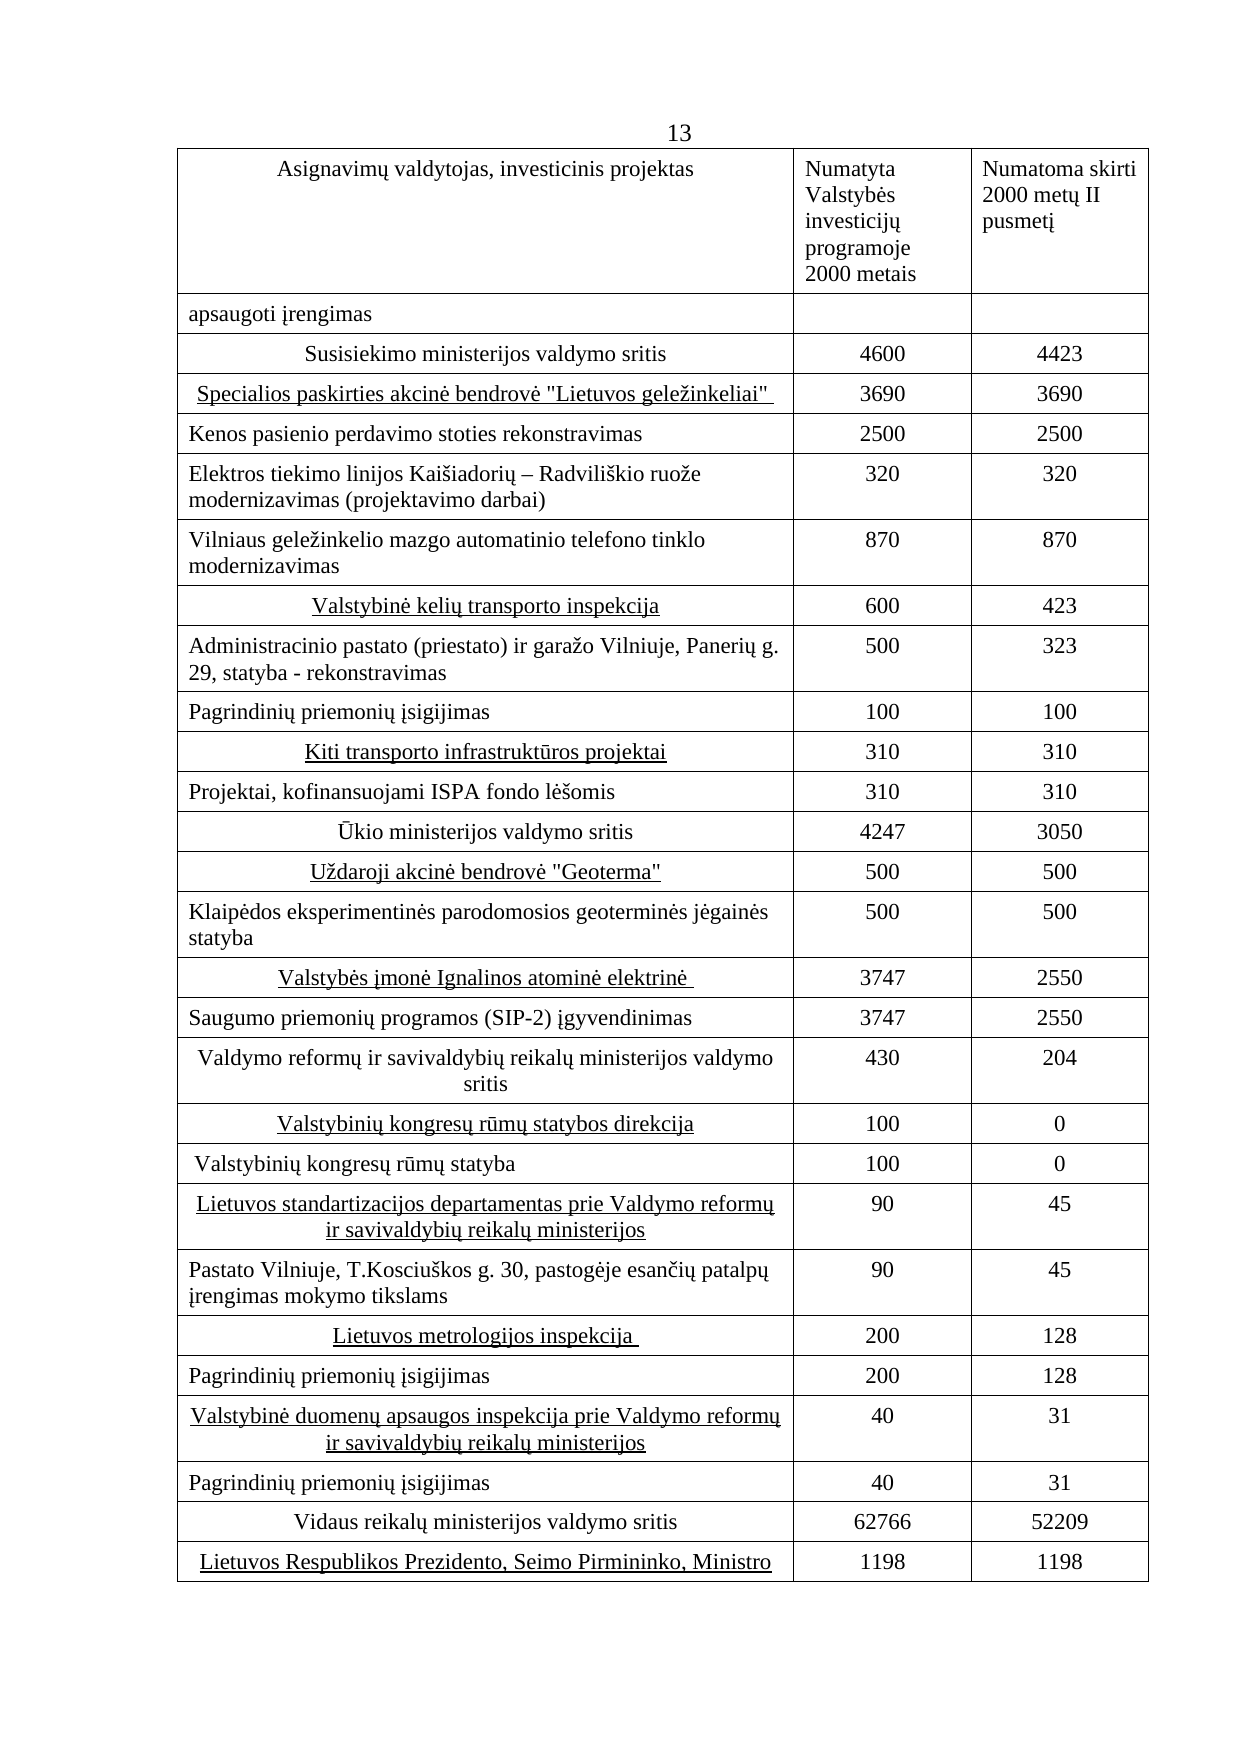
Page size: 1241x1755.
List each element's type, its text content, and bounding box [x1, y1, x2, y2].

table_cell Valstybinė kelių transporto inspekcija [178, 586, 793, 625]
table_cell 45 [972, 1184, 1148, 1249]
table_header Numatyta Valstybės investicijų programoje 2000 metais [794, 149, 971, 293]
table_cell 128 [972, 1356, 1148, 1395]
table_cell 4600 [794, 334, 971, 373]
table_cell Pagrindinių priemonių įsigijimas [178, 692, 793, 731]
table_cell Kiti transporto infrastruktūros projektai [178, 732, 793, 771]
table_cell Valstybinių kongresų rūmų statyba [178, 1144, 793, 1183]
table_cell 310 [972, 732, 1148, 771]
table_cell 1198 [972, 1542, 1148, 1581]
table_header Asignavimų valdytojas, investicinis projektas [178, 149, 793, 293]
table_cell Lietuvos Respublikos Prezidento, Seimo Pirmininko, Ministro [178, 1542, 793, 1581]
table_cell 323 [972, 626, 1148, 691]
table_cell 4423 [972, 334, 1148, 373]
table_cell 430 [794, 1038, 971, 1103]
table_cell 0 [972, 1104, 1148, 1143]
table_cell 600 [794, 586, 971, 625]
table_cell 500 [794, 626, 971, 691]
table_cell 2500 [794, 414, 971, 452]
table_cell Lietuvos metrologijos inspekcija [178, 1316, 793, 1355]
table_cell Vidaus reikalų ministerijos valdymo sritis [178, 1502, 793, 1541]
table_cell 200 [794, 1316, 971, 1355]
table_cell 128 [972, 1316, 1148, 1355]
table_cell [972, 294, 1148, 333]
table_cell Lietuvos standartizacijos departamentas prie Valdymo reformų ir savivaldybių reikalų ministerijos [178, 1184, 793, 1249]
table_cell Projektai, kofinansuojami ISPA fondo lėšomis [178, 772, 793, 811]
table_cell 423 [972, 586, 1148, 625]
table_cell Kenos pasienio perdavimo stoties rekonstravimas [178, 414, 793, 452]
table_cell 310 [972, 772, 1148, 811]
table_cell 3747 [794, 998, 971, 1037]
table_cell 40 [794, 1396, 971, 1461]
table_cell 320 [972, 454, 1148, 519]
table_cell 310 [794, 732, 971, 771]
table_cell 40 [794, 1462, 971, 1501]
table_cell 100 [972, 692, 1148, 731]
table_cell 3747 [794, 958, 971, 997]
table_cell 204 [972, 1038, 1148, 1103]
table_cell 100 [794, 1144, 971, 1183]
table_cell 200 [794, 1356, 971, 1395]
table_cell Pagrindinių priemonių įsigijimas [178, 1462, 793, 1501]
table_cell 31 [972, 1396, 1148, 1461]
table_cell Saugumo priemonių programos (SIP-2) įgyvendinimas [178, 998, 793, 1037]
table_cell 90 [794, 1250, 971, 1315]
table_cell Uždaroji akcinė bendrovė "Geoterma" [178, 852, 793, 891]
table_cell 4247 [794, 812, 971, 851]
table_cell 870 [794, 520, 971, 585]
table_cell 320 [794, 454, 971, 519]
table_cell 31 [972, 1462, 1148, 1501]
table_cell 500 [794, 892, 971, 957]
table_cell Administracinio pastato (priestato) ir garažo Vilniuje, Panerių g. 29, statyba - rekonstravimas [178, 626, 793, 691]
table_cell 100 [794, 1104, 971, 1143]
table_cell 500 [972, 892, 1148, 957]
table_cell Valdymo reformų ir savivaldybių reikalų ministerijos valdymo sritis [178, 1038, 793, 1103]
table_cell apsaugoti įrengimas [178, 294, 793, 333]
table_cell Susisiekimo ministerijos valdymo sritis [178, 334, 793, 373]
table_cell 2550 [972, 958, 1148, 997]
table_cell 3050 [972, 812, 1148, 851]
table_cell Pagrindinių priemonių įsigijimas [178, 1356, 793, 1395]
table_cell 45 [972, 1250, 1148, 1315]
table_cell Elektros tiekimo linijos Kaišiadorių – Radviliškio ruože modernizavimas (projektavimo darbai) [178, 454, 793, 519]
table_cell Ūkio ministerijos valdymo sritis [178, 812, 793, 851]
table_cell 870 [972, 520, 1148, 585]
table_cell 0 [972, 1144, 1148, 1183]
table_cell 310 [794, 772, 971, 811]
table_cell Klaipėdos eksperimentinės parodomosios geoterminės jėgainės statyba [178, 892, 793, 957]
table_cell 2500 [972, 414, 1148, 452]
table_cell 3690 [972, 374, 1148, 413]
table_cell 90 [794, 1184, 971, 1249]
table_cell 2550 [972, 998, 1148, 1037]
table_cell 62766 [794, 1502, 971, 1541]
table_cell Vilniaus geležinkelio mazgo automatinio telefono tinklo modernizavimas [178, 520, 793, 585]
table_cell 500 [794, 852, 971, 891]
table_cell Valstybinių kongresų rūmų statybos direkcija [178, 1104, 793, 1143]
table_cell Valstybės įmonė Ignalinos atominė elektrinė [178, 958, 793, 997]
table_header Numatoma skirti 2000 metų II pusmetį [972, 149, 1148, 293]
table_cell 1198 [794, 1542, 971, 1581]
table_cell 500 [972, 852, 1148, 891]
table_cell Specialios paskirties akcinė bendrovė "Lietuvos geležinkeliai" [178, 374, 793, 413]
table_cell Valstybinė duomenų apsaugos inspekcija prie Valdymo reformų ir savivaldybių reikalų ministerijos [178, 1396, 793, 1461]
table_cell 100 [794, 692, 971, 731]
table_cell [794, 294, 971, 333]
table_cell Pastato Vilniuje, T.Kosciuškos g. 30, pastogėje esančių patalpų įrengimas mokymo tikslams [178, 1250, 793, 1315]
table_cell 52209 [972, 1502, 1148, 1541]
table_cell 3690 [794, 374, 971, 413]
